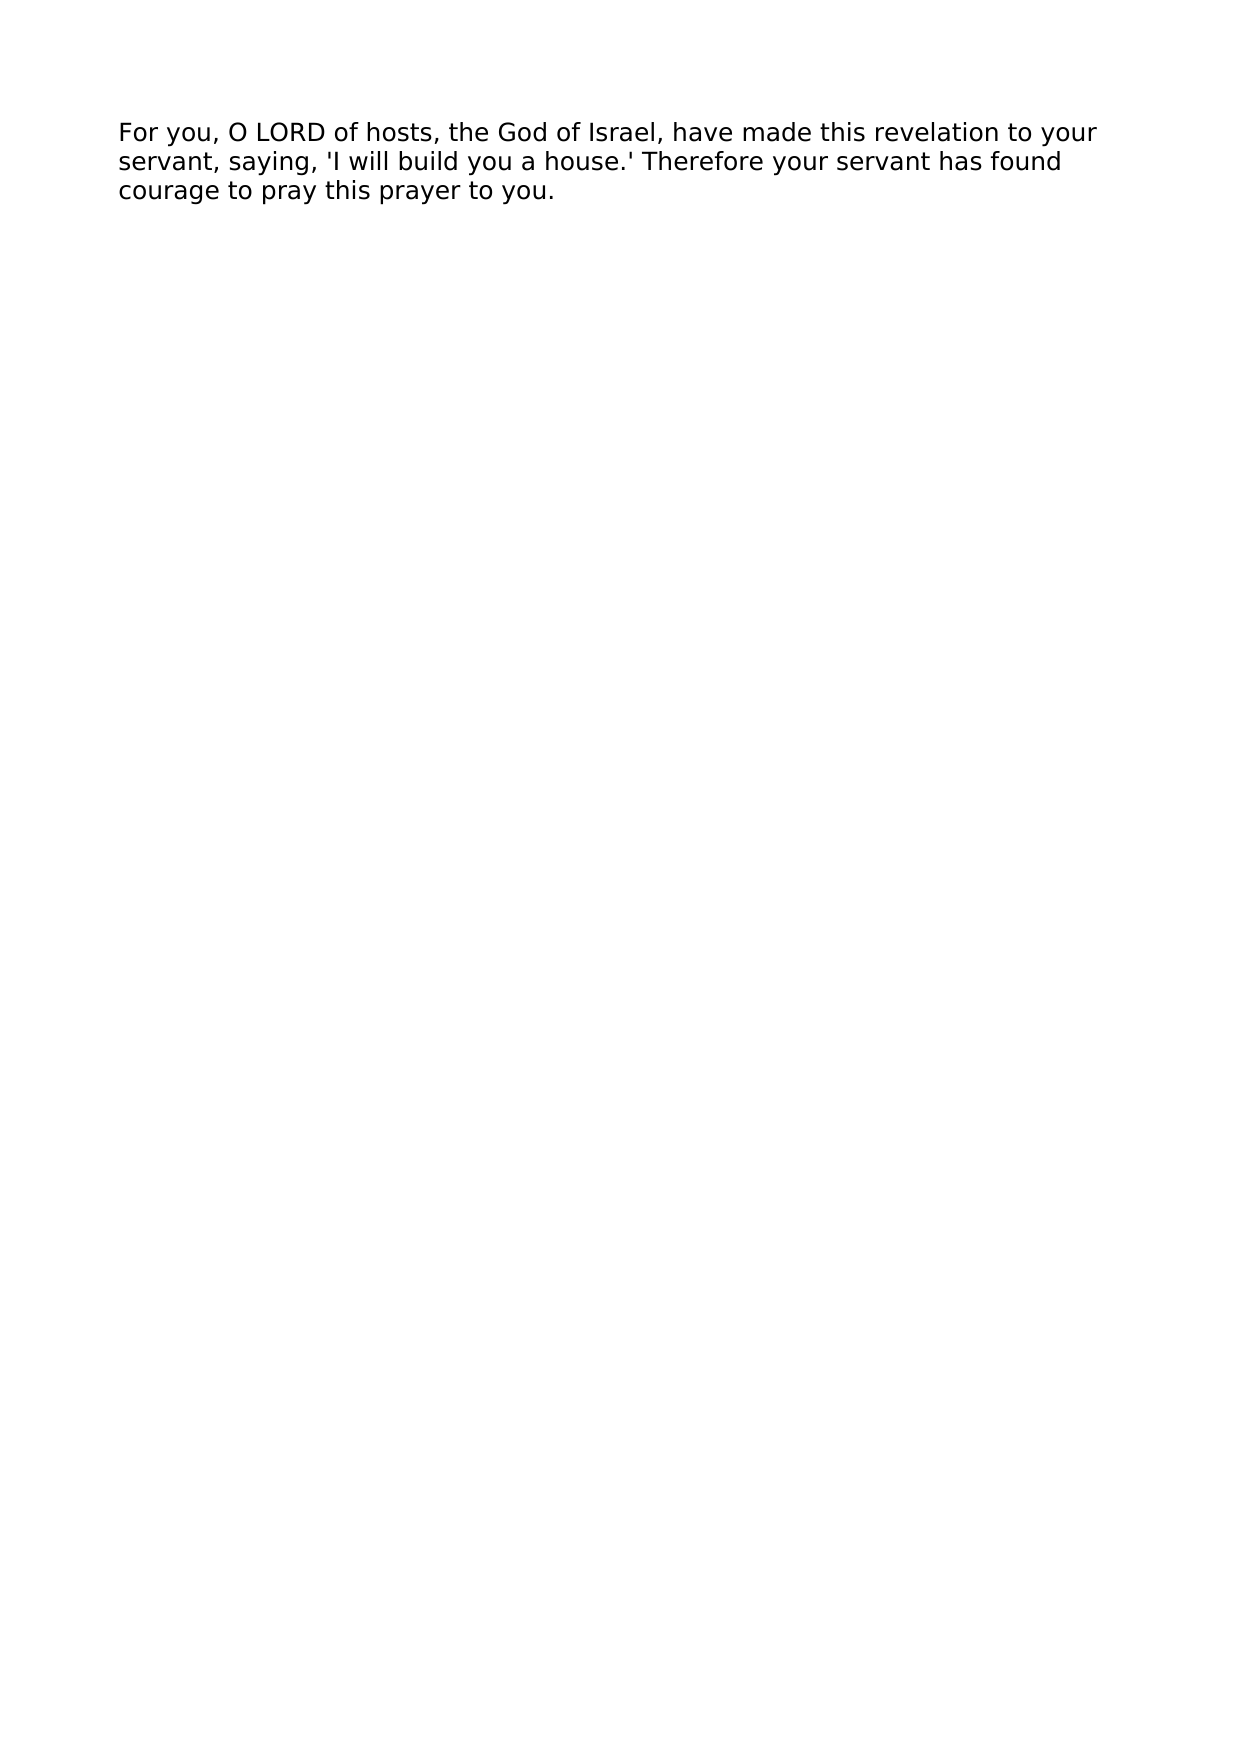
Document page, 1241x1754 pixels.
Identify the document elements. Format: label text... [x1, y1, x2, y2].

text For you, O LORD of hosts, the God of Israel, have made this revelation to your servant, saying, 'I will build you a house.' Therefore your servant has found courage to pray this prayer to you. [118, 118, 1122, 206]
